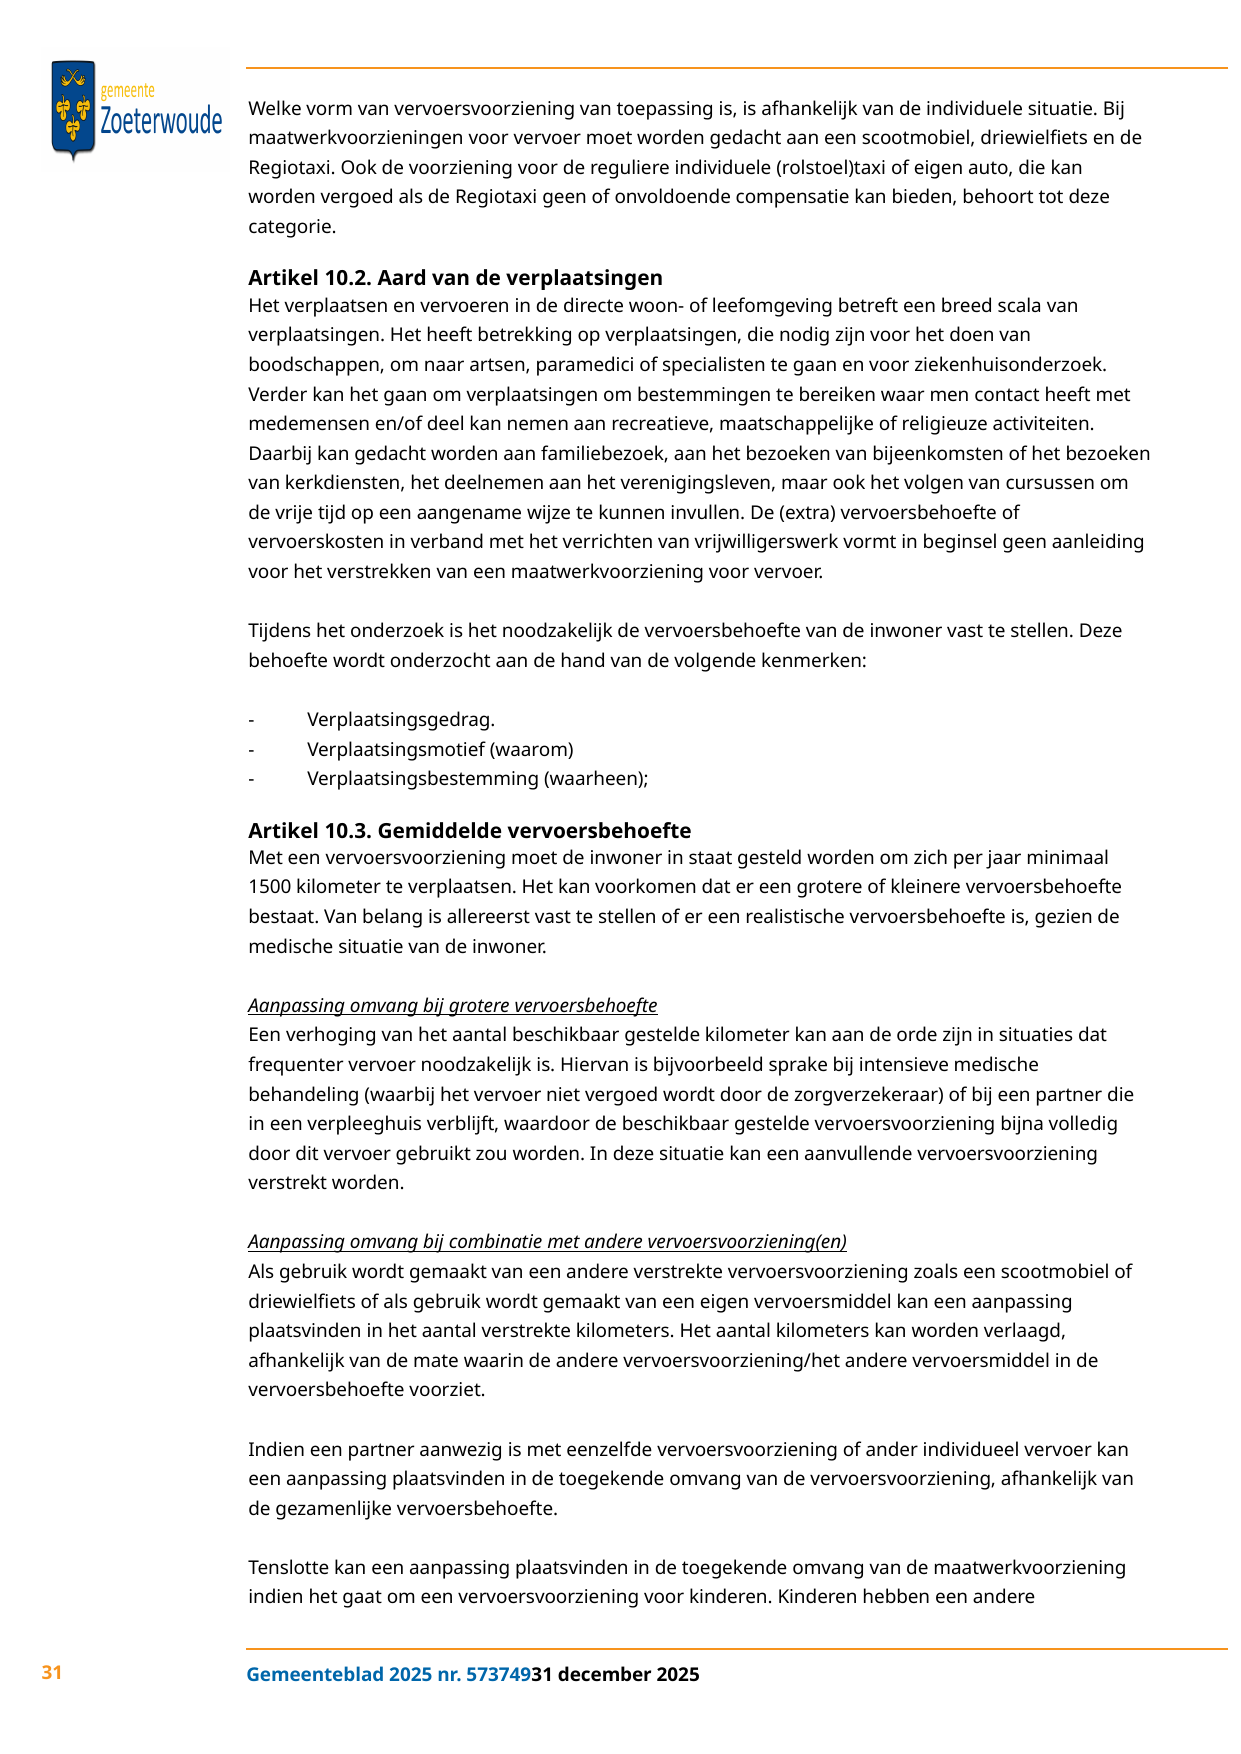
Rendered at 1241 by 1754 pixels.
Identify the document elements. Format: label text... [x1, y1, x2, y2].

text Aanpassing omvang bij combinatie met andere vervoersvoorziening(en) [248, 1229, 1152, 1254]
text Aanpassing omvang bij grotere vervoersbehoefte [248, 992, 1152, 1018]
picture [41, 47, 231, 172]
list Verplaatsingsbestemming (waarheen); [248, 765, 1152, 791]
text Welke vorm van vervoersvoorziening van toepassing is, is afhankelijk van de individuele situatie. Bij maatwerkvoorzieningen voor vervoer moet worden gedacht aan een scootmobiel, driewielfiets en de Regiotaxi. Ook de voorziening voor de reguliere individuele (rolstoel)taxi of eigen auto, die kan worden vergoed als de Regiotaxi geen of onvoldoende compensatie kan bieden, behoort tot deze categorie. [248, 95, 1152, 239]
text Indien een partner aanwezig is met eenzelfde vervoersvoorziening of ander individueel vervoer kan een aanpassing plaatsvinden in de toegekende omvang van de vervoersvoorziening, afhankelijk van de gezamenlijke vervoersbehoefte. [248, 1436, 1152, 1521]
text Artikel 10.2. Aard van de verplaatsingen [248, 263, 1152, 292]
text Tenslotte kan een aanpassing plaatsvinden in de toegekende omvang van de maatwerkvoorziening indien het gaat om een vervoersvoorziening voor kinderen. Kinderen hebben een andere [248, 1554, 1152, 1609]
text Met een vervoersvoorziening moet de inwoner in staat gesteld worden om zich per jaar minimaal 1500 kilometer te verplaatsen. Het kan voorkomen dat er een grotere of kleinere vervoersbehoefte bestaat. Van belang is allereerst vast te stellen of er een realistische vervoersbehoefte is, gezien de medische situatie van de inwoner. [248, 844, 1152, 959]
list Verplaatsingsgedrag. [248, 706, 1152, 732]
text Tijdens het onderzoek is het noodzakelijk de vervoersbehoefte van de inwoner vast te stellen. Deze behoefte wordt onderzocht aan de hand van de volgende kenmerken: [248, 617, 1152, 673]
list Verplaatsingsmotief (waarom) [248, 736, 1152, 761]
text Artikel 10.3. Gemiddelde vervoersbehoefte [248, 816, 1152, 844]
text Het verplaatsen en vervoeren in de directe woon- of leefomgeving betreft een breed scala van verplaatsingen. Het heeft betrekking op verplaatsingen, die nodig zijn voor het doen van boodschappen, om naar artsen, paramedici of specialisten te gaan en voor ziekenhuisonderzoek. Verder kan het gaan om verplaatsingen om bestemmingen te bereiken waar men contact heeft met medemensen en/of deel kan nemen aan recreatieve, maatschappelijke of religieuze activiteiten. Daarbij kan gedacht worden aan familiebezoek, aan het bezoeken van bijeenkomsten of het bezoeken van kerkdiensten, het deelnemen aan het verenigingsleven, maar ook het volgen van cursussen om de vrije tijd op een aangename wijze te kunnen invullen. De (extra) vervoersbehoefte of vervoerskosten in verband met het verrichten van vrijwilligerswerk vormt in beginsel geen aanleiding voor het verstrekken van een maatwerkvoorziening voor vervoer. [248, 292, 1152, 584]
text Een verhoging van het aantal beschikbaar gestelde kilometer kan aan de orde zijn in situaties dat frequenter vervoer noodzakelijk is. Hiervan is bijvoorbeeld sprake bij intensieve medische behandeling (waarbij het vervoer niet vergoed wordt door de zorgverzekeraar) of bij een partner die in een verpleeghuis verblijft, waardoor de beschikbaar gestelde vervoersvoorziening bijna volledig door dit vervoer gebruikt zou worden. In deze situatie kan een aanvullende vervoersvoorziening verstrekt worden. [248, 1022, 1152, 1195]
text Als gebruik wordt gemaakt van een andere verstrekte vervoersvoorziening zoals een scootmobiel of driewielfiets of als gebruik wordt gemaakt van een eigen vervoersmiddel kan een aanpassing plaatsvinden in het aantal verstrekte kilometers. Het aantal kilometers kan worden verlaagd, afhankelijk van de mate waarin de andere vervoersvoorziening/het andere vervoersmiddel in de vervoersbehoefte voorziet. [248, 1258, 1152, 1402]
